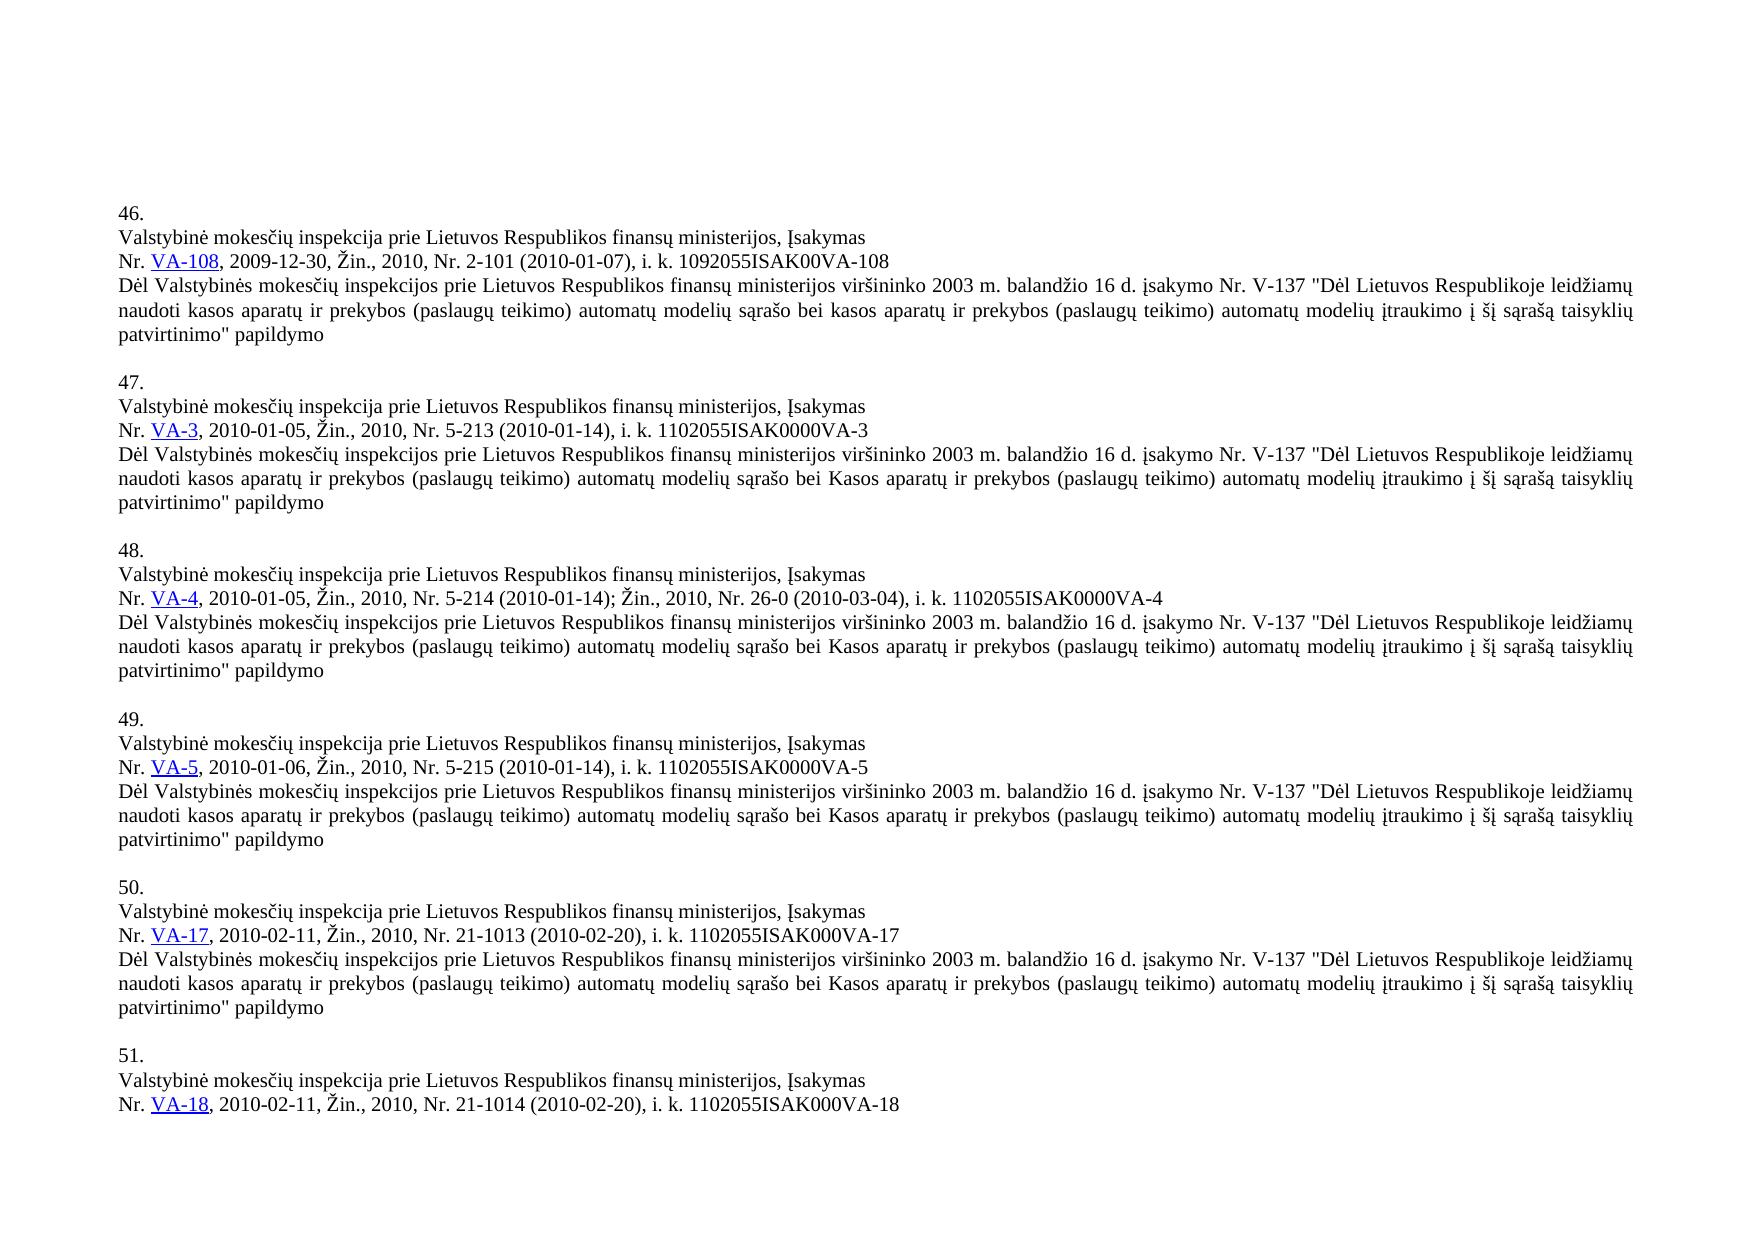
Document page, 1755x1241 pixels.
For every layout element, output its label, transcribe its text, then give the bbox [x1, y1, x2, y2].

text 47. [118, 370, 1636, 394]
text 51. [118, 1043, 1636, 1067]
text Dėl Valstybinės mokesčių inspekcijos prie Lietuvos Respublikos finansų ministerijos viršininko 2003 m. balandžio 16 d. įsakymo Nr. V-137 "Dėl Lietuvos Respublikoje leidžiamų naudoti kasos aparatų ir prekybos (paslaugų teikimo) automatų modelių sąrašo bei kasos aparatų ir prekybos (paslaugų teikimo) automatų modelių įtraukimo į šį sąrašą taisyklių patvirtinimo" papildymo [118, 273, 1636, 346]
text Valstybinė mokesčių inspekcija prie Lietuvos Respublikos finansų ministerijos, Įsakymas [118, 899, 1636, 923]
text Dėl Valstybinės mokesčių inspekcijos prie Lietuvos Respublikos finansų ministerijos viršininko 2003 m. balandžio 16 d. įsakymo Nr. V-137 "Dėl Lietuvos Respublikoje leidžiamų naudoti kasos aparatų ir prekybos (paslaugų teikimo) automatų modelių sąrašo bei Kasos aparatų ir prekybos (paslaugų teikimo) automatų modelių įtraukimo į šį sąrašą taisyklių patvirtinimo" papildymo [118, 610, 1636, 682]
text Valstybinė mokesčių inspekcija prie Lietuvos Respublikos finansų ministerijos, Įsakymas [118, 394, 1636, 418]
text Dėl Valstybinės mokesčių inspekcijos prie Lietuvos Respublikos finansų ministerijos viršininko 2003 m. balandžio 16 d. įsakymo Nr. V-137 "Dėl Lietuvos Respublikoje leidžiamų naudoti kasos aparatų ir prekybos (paslaugų teikimo) automatų modelių sąrašo bei Kasos aparatų ir prekybos (paslaugų teikimo) automatų modelių įtraukimo į šį sąrašą taisyklių patvirtinimo" papildymo [118, 442, 1636, 514]
text 48. [118, 538, 1636, 562]
text Valstybinė mokesčių inspekcija prie Lietuvos Respublikos finansų ministerijos, Įsakymas [118, 1067, 1636, 1092]
text Dėl Valstybinės mokesčių inspekcijos prie Lietuvos Respublikos finansų ministerijos viršininko 2003 m. balandžio 16 d. įsakymo Nr. V-137 "Dėl Lietuvos Respublikoje leidžiamų naudoti kasos aparatų ir prekybos (paslaugų teikimo) automatų modelių sąrašo bei Kasos aparatų ir prekybos (paslaugų teikimo) automatų modelių įtraukimo į šį sąrašą taisyklių patvirtinimo" papildymo [118, 779, 1636, 851]
text 49. [118, 707, 1636, 731]
text 46. [118, 201, 1636, 225]
text Nr. VA-17, 2010-02-11, Žin., 2010, Nr. 21-1013 (2010-02-20), i. k. 1102055ISAK000VA-17 [118, 923, 1636, 947]
text Valstybinė mokesčių inspekcija prie Lietuvos Respublikos finansų ministerijos, Įsakymas [118, 562, 1636, 586]
text Valstybinė mokesčių inspekcija prie Lietuvos Respublikos finansų ministerijos, Įsakymas [118, 225, 1636, 249]
text Nr. VA-4, 2010-01-05, Žin., 2010, Nr. 5-214 (2010-01-14); Žin., 2010, Nr. 26-0 (2010-03-04), i. k. 1102055ISAK0000VA-4 [118, 586, 1636, 610]
text Nr. VA-5, 2010-01-06, Žin., 2010, Nr. 5-215 (2010-01-14), i. k. 1102055ISAK0000VA-5 [118, 755, 1636, 779]
text Valstybinė mokesčių inspekcija prie Lietuvos Respublikos finansų ministerijos, Įsakymas [118, 731, 1636, 755]
text Nr. VA-18, 2010-02-11, Žin., 2010, Nr. 21-1014 (2010-02-20), i. k. 1102055ISAK000VA-18 [118, 1092, 1636, 1116]
text Nr. VA-3, 2010-01-05, Žin., 2010, Nr. 5-213 (2010-01-14), i. k. 1102055ISAK0000VA-3 [118, 418, 1636, 442]
text 50. [118, 875, 1636, 899]
text Nr. VA-108, 2009-12-30, Žin., 2010, Nr. 2-101 (2010-01-07), i. k. 1092055ISAK00VA-108 [118, 249, 1636, 273]
text Dėl Valstybinės mokesčių inspekcijos prie Lietuvos Respublikos finansų ministerijos viršininko 2003 m. balandžio 16 d. įsakymo Nr. V-137 "Dėl Lietuvos Respublikoje leidžiamų naudoti kasos aparatų ir prekybos (paslaugų teikimo) automatų modelių sąrašo bei Kasos aparatų ir prekybos (paslaugų teikimo) automatų modelių įtraukimo į šį sąrašą taisyklių patvirtinimo" papildymo [118, 947, 1636, 1019]
